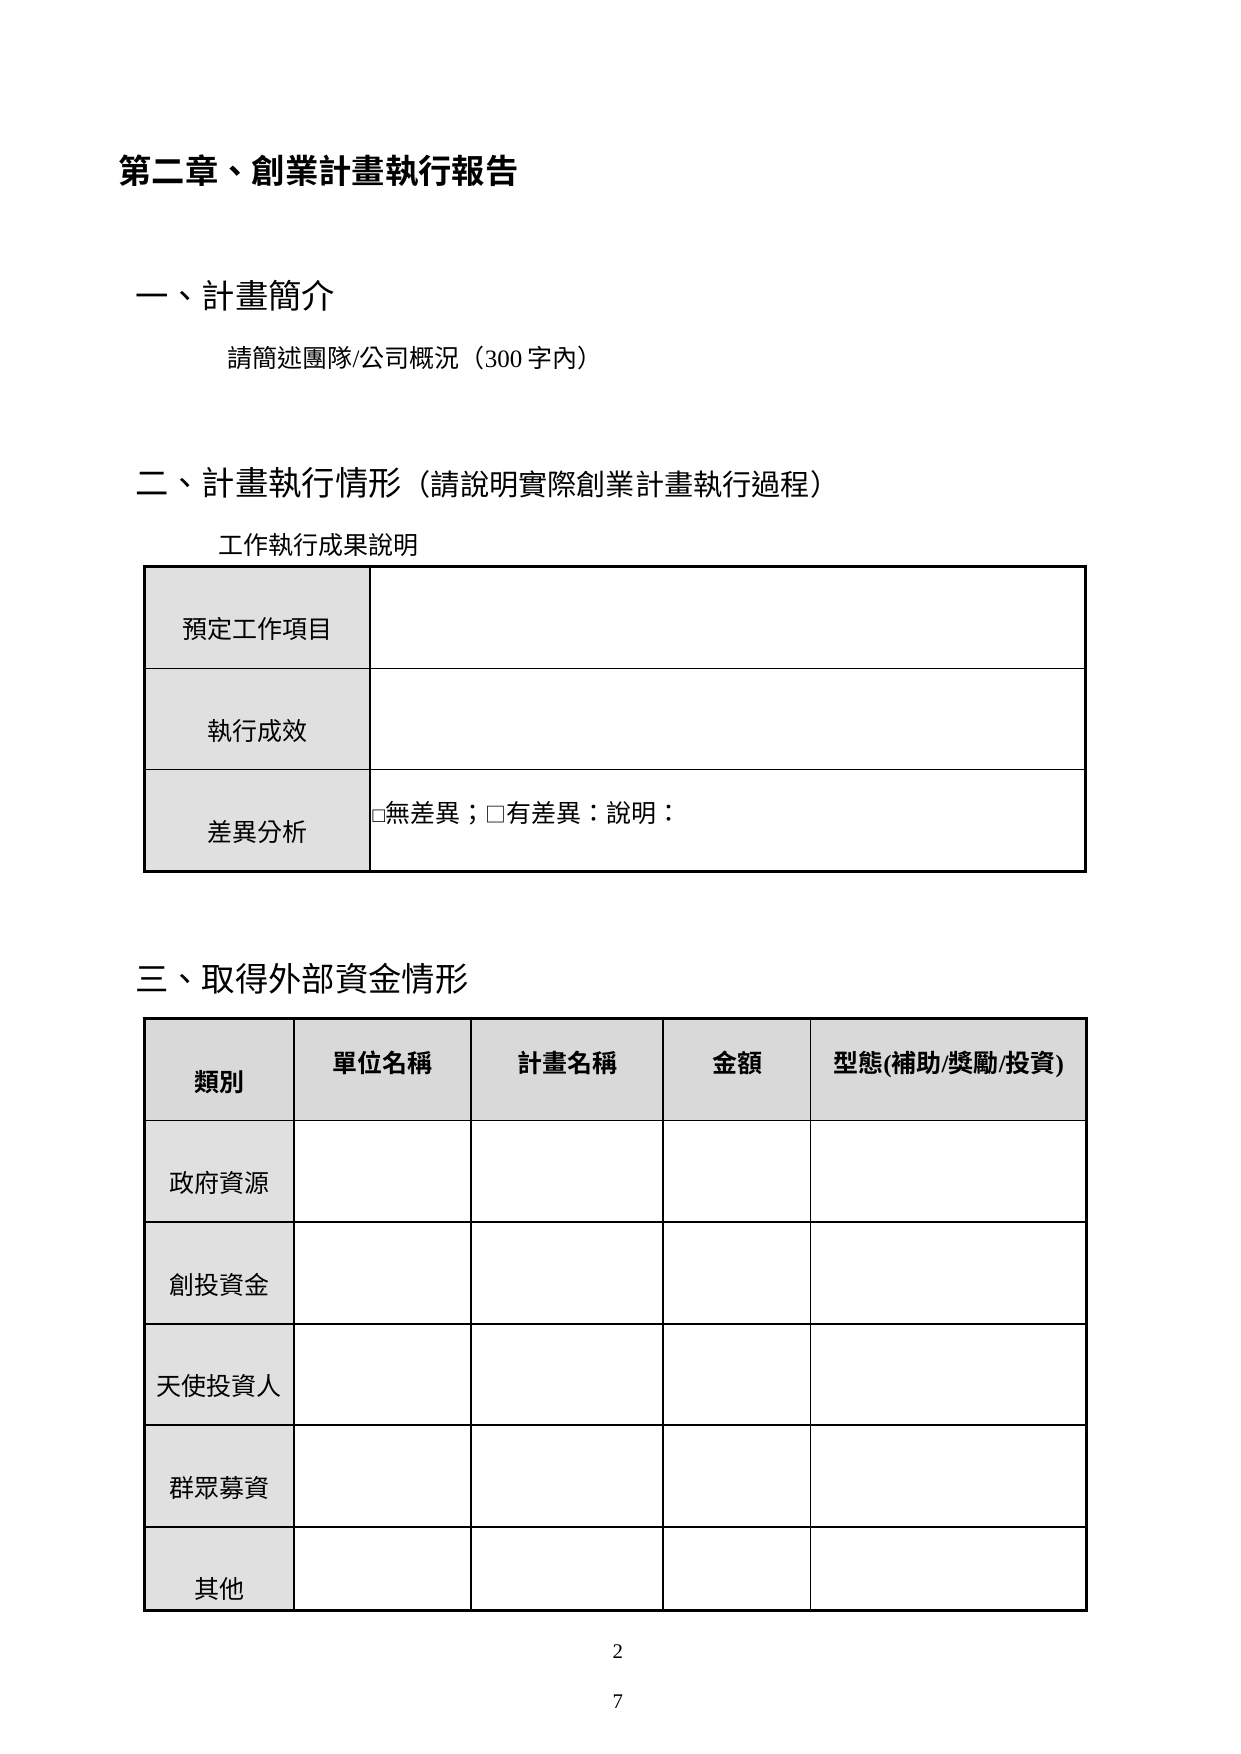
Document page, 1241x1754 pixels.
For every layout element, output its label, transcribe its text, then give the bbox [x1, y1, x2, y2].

table_cell [472, 1223, 662, 1323]
table_cell [295, 1426, 470, 1526]
table_cell [811, 1223, 1085, 1323]
table_header 金額 [664, 1020, 810, 1120]
table_cell [664, 1426, 810, 1526]
table_cell [811, 1121, 1085, 1221]
table_cell 差異分析 [146, 770, 369, 870]
table_cell [811, 1325, 1085, 1424]
table_header 預定工作項目 [146, 568, 369, 668]
text 工作執行成果說明 [118, 502, 1122, 564]
table_cell [472, 1426, 662, 1526]
table_header 單位名稱 [295, 1020, 470, 1120]
table_header 類別 [146, 1020, 293, 1120]
table_cell 天使投資人 [146, 1325, 293, 1424]
table_cell 其他 [146, 1528, 293, 1609]
table_header 計畫名稱 [472, 1020, 662, 1120]
text 一、計畫簡介 [118, 252, 1122, 314]
table_cell [664, 1325, 810, 1424]
table_cell 群眾募資 [146, 1426, 293, 1526]
table_cell [664, 1121, 810, 1221]
table_cell [371, 669, 1084, 769]
table_header [371, 568, 1084, 668]
table_cell [664, 1528, 810, 1609]
table_cell [295, 1223, 470, 1323]
table_cell [472, 1528, 662, 1609]
table_cell [811, 1426, 1085, 1526]
table_cell [295, 1528, 470, 1609]
table_cell [295, 1121, 470, 1221]
text 三、取得外部資金情形 [118, 935, 1122, 998]
table_cell 政府資源 [146, 1121, 293, 1221]
table_cell □無差異；□有差異：說明： [371, 770, 1084, 870]
table_cell 創投資金 [146, 1223, 293, 1323]
text 二、計畫執行情形（請說明實際創業計畫執行過程） [118, 439, 1122, 502]
table_cell [664, 1223, 810, 1323]
table_header 型態(補助/獎勵/投資) [811, 1020, 1085, 1120]
table_cell [295, 1325, 470, 1424]
text 請簡述團隊/公司概況（300字內） [227, 314, 1122, 377]
table_cell [472, 1325, 662, 1424]
table_cell 執行成效 [146, 669, 369, 769]
table_cell [472, 1121, 662, 1221]
text 第二章、創業計畫執行報告 [118, 127, 1122, 189]
table_cell [811, 1528, 1085, 1609]
